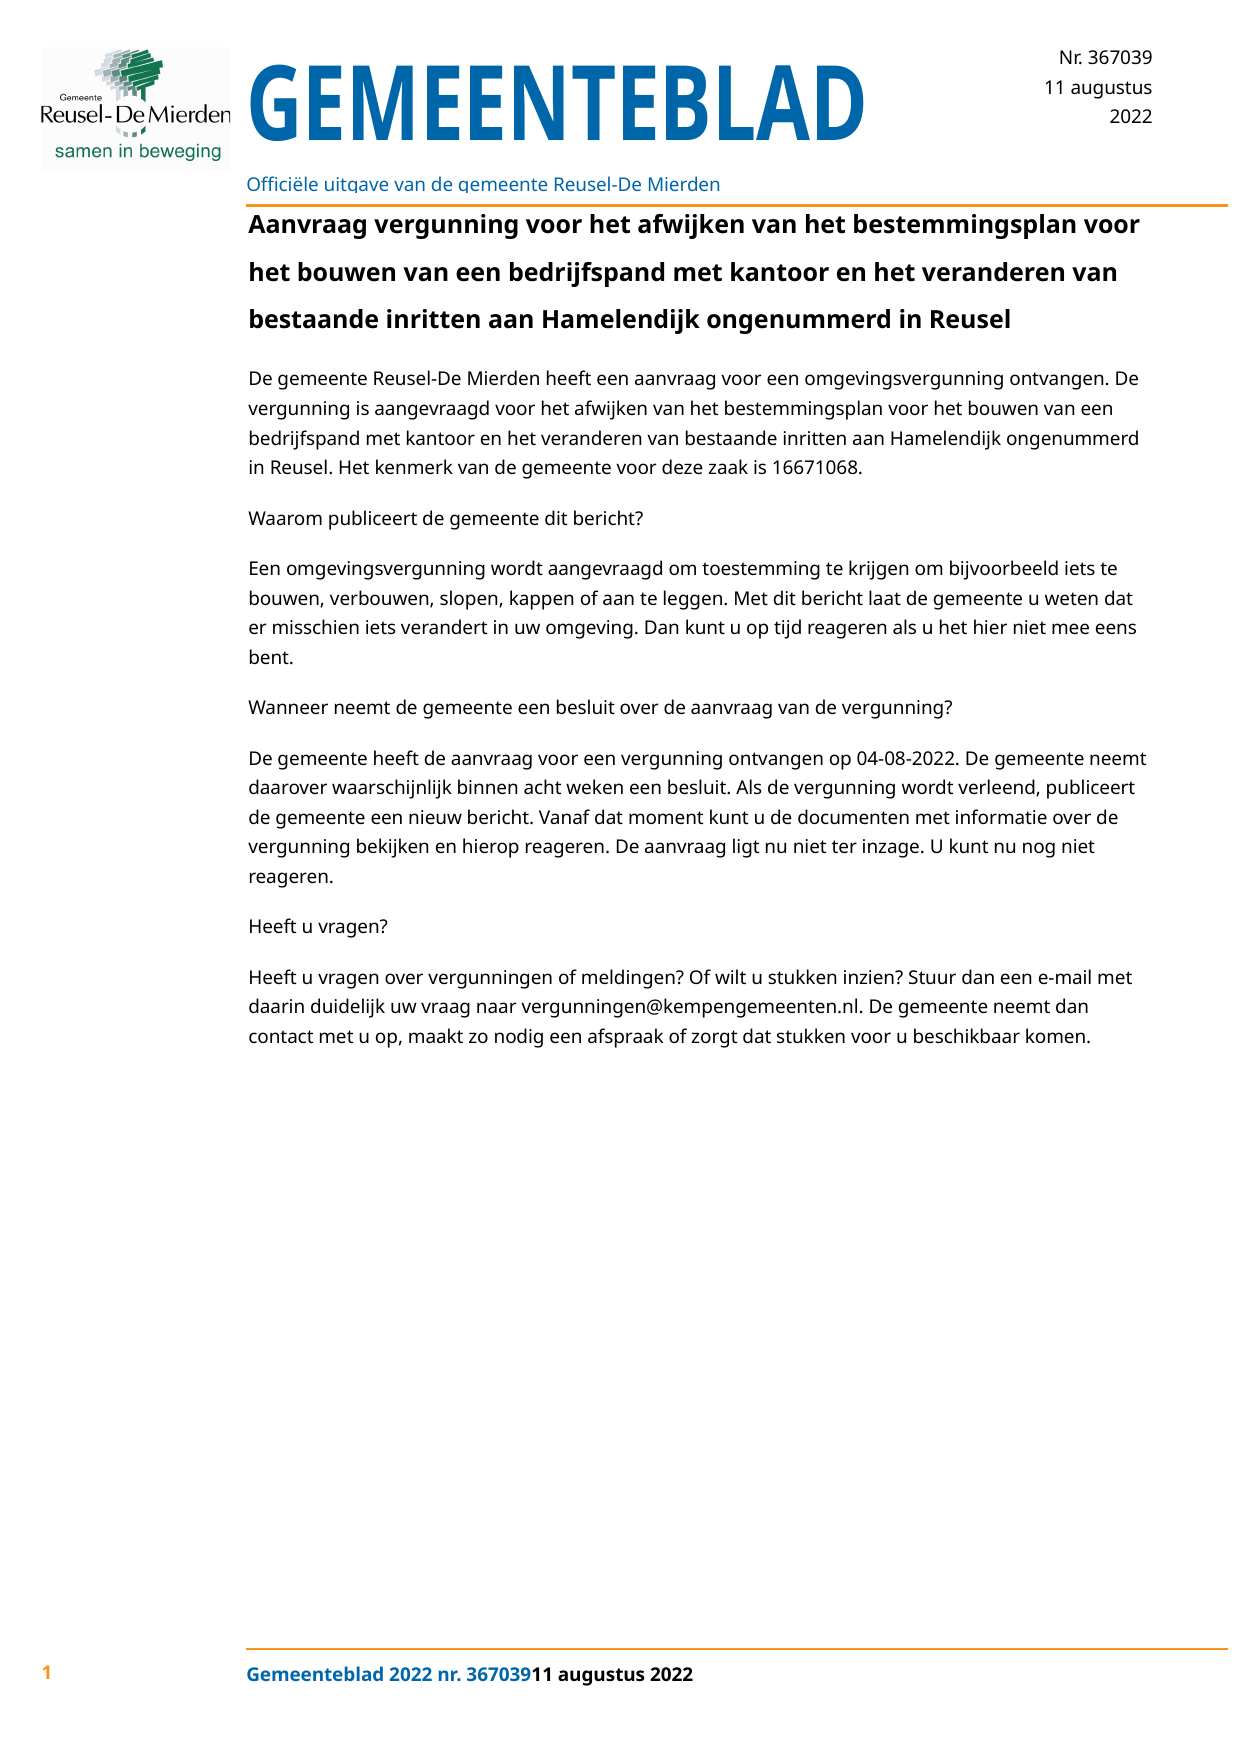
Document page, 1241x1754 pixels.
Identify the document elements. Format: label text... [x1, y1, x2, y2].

text Een omgevingsvergunning wordt aangevraagd om toestemming te krijgen om bijvoorbeeld iets te bouwen, verbouwen, slopen, kappen of aan te leggen. Met dit bericht laat de gemeente u weten dat er misschien iets verandert in uw omgeving. Dan kunt u op tijd reageren als u het hier niet mee eens bent. [248, 555, 1152, 669]
text Waarom publiceert de gemeente dit bericht? [248, 505, 1152, 530]
text Wanneer neemt de gemeente een besluit over de aanvraag van de vergunning? [248, 694, 1152, 720]
text De gemeente heeft de aanvraag voor een vergunning ontvangen op 04-08-2022. De gemeente neemt daarover waarschijnlijk binnen acht weken een besluit. Als de vergunning wordt verleend, publiceert de gemeente een nieuw bericht. Vanaf dat moment kunt u de documenten met informatie over de vergunning bekijken en hierop reageren. De aanvraag ligt nu niet ter inzage. U kunt nu nog niet reageren. [248, 745, 1152, 889]
text Heeft u vragen over vergunningen of meldingen? Of wilt u stukken inzien? Stuur dan een e-mail met daarin duidelijk uw vraag naar vergunningen@kempengemeenten.nl. De gemeente neemt dan contact met u op, maakt zo nodig een afspraak of zorgt dat stukken voor u beschikbaar komen. [248, 964, 1152, 1049]
text Heeft u vragen? [248, 913, 1152, 939]
text De gemeente Reusel-De Mierden heeft een aanvraag voor een omgevingsvergunning ontvangen. De vergunning is aangevraagd voor het afwijken van het bestemmingsplan voor het bouwen van een bedrijfspand met kantoor en het veranderen van bestaande inritten aan Hamelendijk ongenummerd in Reusel. Het kenmerk van de gemeente voor deze zaak is 16671068. [248, 366, 1152, 480]
picture [41, 47, 231, 172]
text Aanvraag vergunning voor het afwijken van het bestemmingsplan voor het bouwen van een bedrijfspand met kantoor en het veranderen van bestaande inritten aan Hamelendijk ongenummerd in Reusel [248, 207, 1152, 336]
